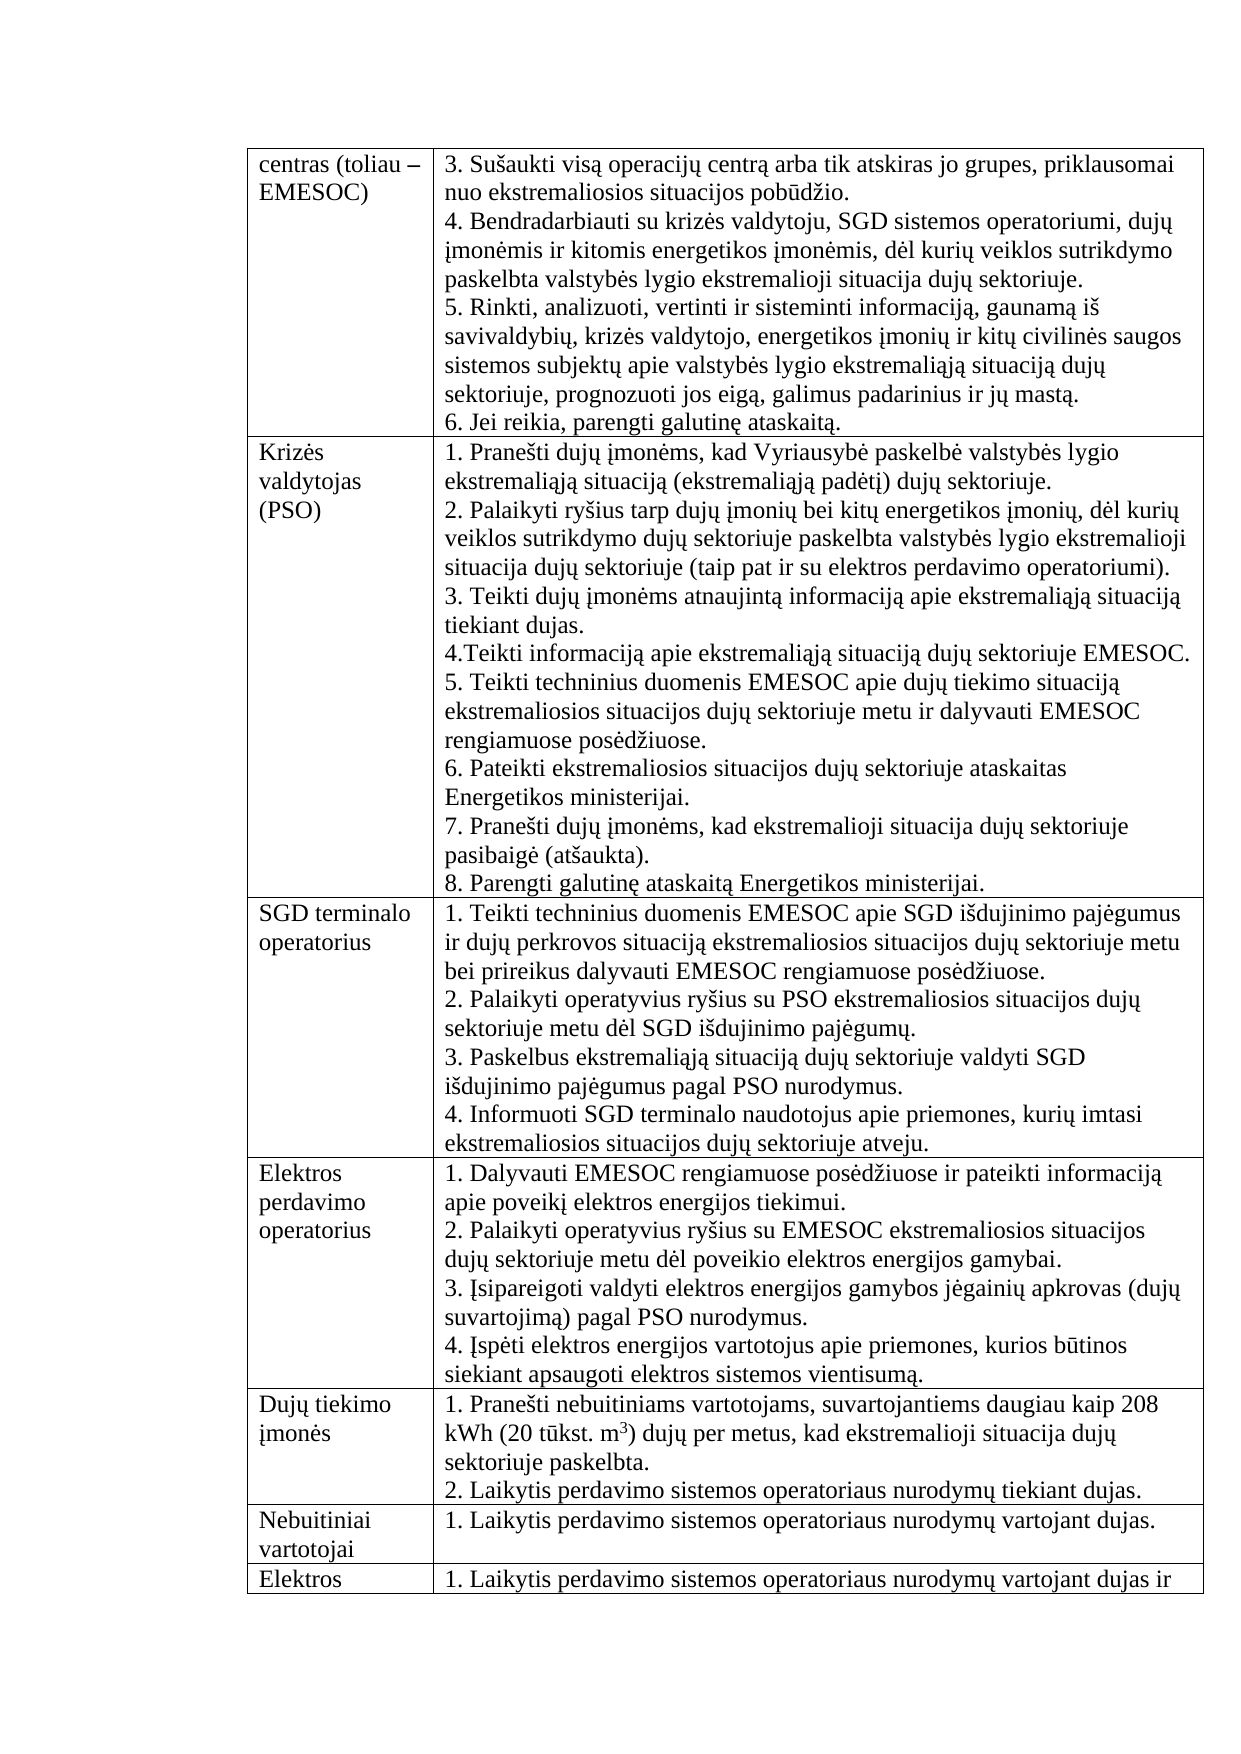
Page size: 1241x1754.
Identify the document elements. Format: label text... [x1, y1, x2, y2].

table_cell 1. Laikytis perdavimo sistemos operatoriaus nurodymų vartojant dujas. [434, 1505, 1203, 1563]
table_cell Nebuitiniai vartotojai [248, 1505, 433, 1563]
table_cell Krizės valdytojas (PSO) [248, 437, 433, 897]
table_cell 1. Pranešti nebuitiniams vartotojams, suvartojantiems daugiau kaip 208 kWh (20 tūkst. m3) dujų per metus, kad ekstremalioji situacija dujų sektoriuje paskelbta. 2. Laikytis perdavimo sistemos operatoriaus nurodymų tiekiant dujas. [434, 1389, 1203, 1504]
table_cell 3. Sušaukti visą operacijų centrą arba tik atskiras jo grupes, priklausomai nuo ekstremaliosios situacijos pobūdžio. 4. Bendradarbiauti su krizės valdytoju, SGD sistemos operatoriumi, dujų įmonėmis ir kitomis energetikos įmonėmis, dėl kurių veiklos sutrikdymo paskelbta valstybės lygio ekstremalioji situacija dujų sektoriuje. 5. Rinkti, analizuoti, vertinti ir sisteminti informaciją, gaunamą iš savivaldybių, krizės valdytojo, energetikos įmonių ir kitų civilinės saugos sistemos subjektų apie valstybės lygio ekstremaliąją situaciją dujų sektoriuje, prognozuoti jos eigą, galimus padarinius ir jų mastą. 6. Jei reikia, parengti galutinę ataskaitą. [434, 149, 1203, 436]
table_cell Dujų tiekimo įmonės [248, 1389, 433, 1504]
table_cell 1. Teikti techninius duomenis EMESOC apie SGD išdujinimo pajėgumus ir dujų perkrovos situaciją ekstremaliosios situacijos dujų sektoriuje metu bei prireikus dalyvauti EMESOC rengiamuose posėdžiuose. 2. Palaikyti operatyvius ryšius su PSO ekstremaliosios situacijos dujų sektoriuje metu dėl SGD išdujinimo pajėgumų. 3. Paskelbus ekstremaliąją situaciją dujų sektoriuje valdyti SGD išdujinimo pajėgumus pagal PSO nurodymus. 4. Informuoti SGD terminalo naudotojus apie priemones, kurių imtasi ekstremaliosios situacijos dujų sektoriuje atveju. [434, 898, 1203, 1157]
table_cell 1. Laikytis perdavimo sistemos operatoriaus nurodymų vartojant dujas ir [434, 1564, 1203, 1592]
table_cell Elektros [248, 1564, 433, 1592]
table_cell SGD terminalo operatorius [248, 898, 433, 1157]
table_cell 1. Dalyvauti EMESOC rengiamuose posėdžiuose ir pateikti informaciją apie poveikį elektros energijos tiekimui. 2. Palaikyti operatyvius ryšius su EMESOC ekstremaliosios situacijos dujų sektoriuje metu dėl poveikio elektros energijos gamybai. 3. Įsipareigoti valdyti elektros energijos gamybos jėgainių apkrovas (dujų suvartojimą) pagal PSO nurodymus. 4. Įspėti elektros energijos vartotojus apie priemones, kurios būtinos siekiant apsaugoti elektros sistemos vientisumą. [434, 1158, 1203, 1388]
table_cell centras (toliau – EMESOC) [248, 149, 433, 436]
table_cell 1. Pranešti dujų įmonėms, kad Vyriausybė paskelbė valstybės lygio ekstremaliąją situaciją (ekstremaliąją padėtį) dujų sektoriuje. 2. Palaikyti ryšius tarp dujų įmonių bei kitų energetikos įmonių, dėl kurių veiklos sutrikdymo dujų sektoriuje paskelbta valstybės lygio ekstremalioji situacija dujų sektoriuje (taip pat ir su elektros perdavimo operatoriumi). 3. Teikti dujų įmonėms atnaujintą informaciją apie ekstremaliąją situaciją tiekiant dujas. 4.Teikti informaciją apie ekstremaliąją situaciją dujų sektoriuje EMESOC. 5. Teikti techninius duomenis EMESOC apie dujų tiekimo situaciją ekstremaliosios situacijos dujų sektoriuje metu ir dalyvauti EMESOC rengiamuose posėdžiuose. 6. Pateikti ekstremaliosios situacijos dujų sektoriuje ataskaitas Energetikos ministerijai. 7. Pranešti dujų įmonėms, kad ekstremalioji situacija dujų sektoriuje pasibaigė (atšaukta). 8. Parengti galutinę ataskaitą Energetikos ministerijai. [434, 437, 1203, 897]
table_cell Elektros perdavimo operatorius [248, 1158, 433, 1388]
